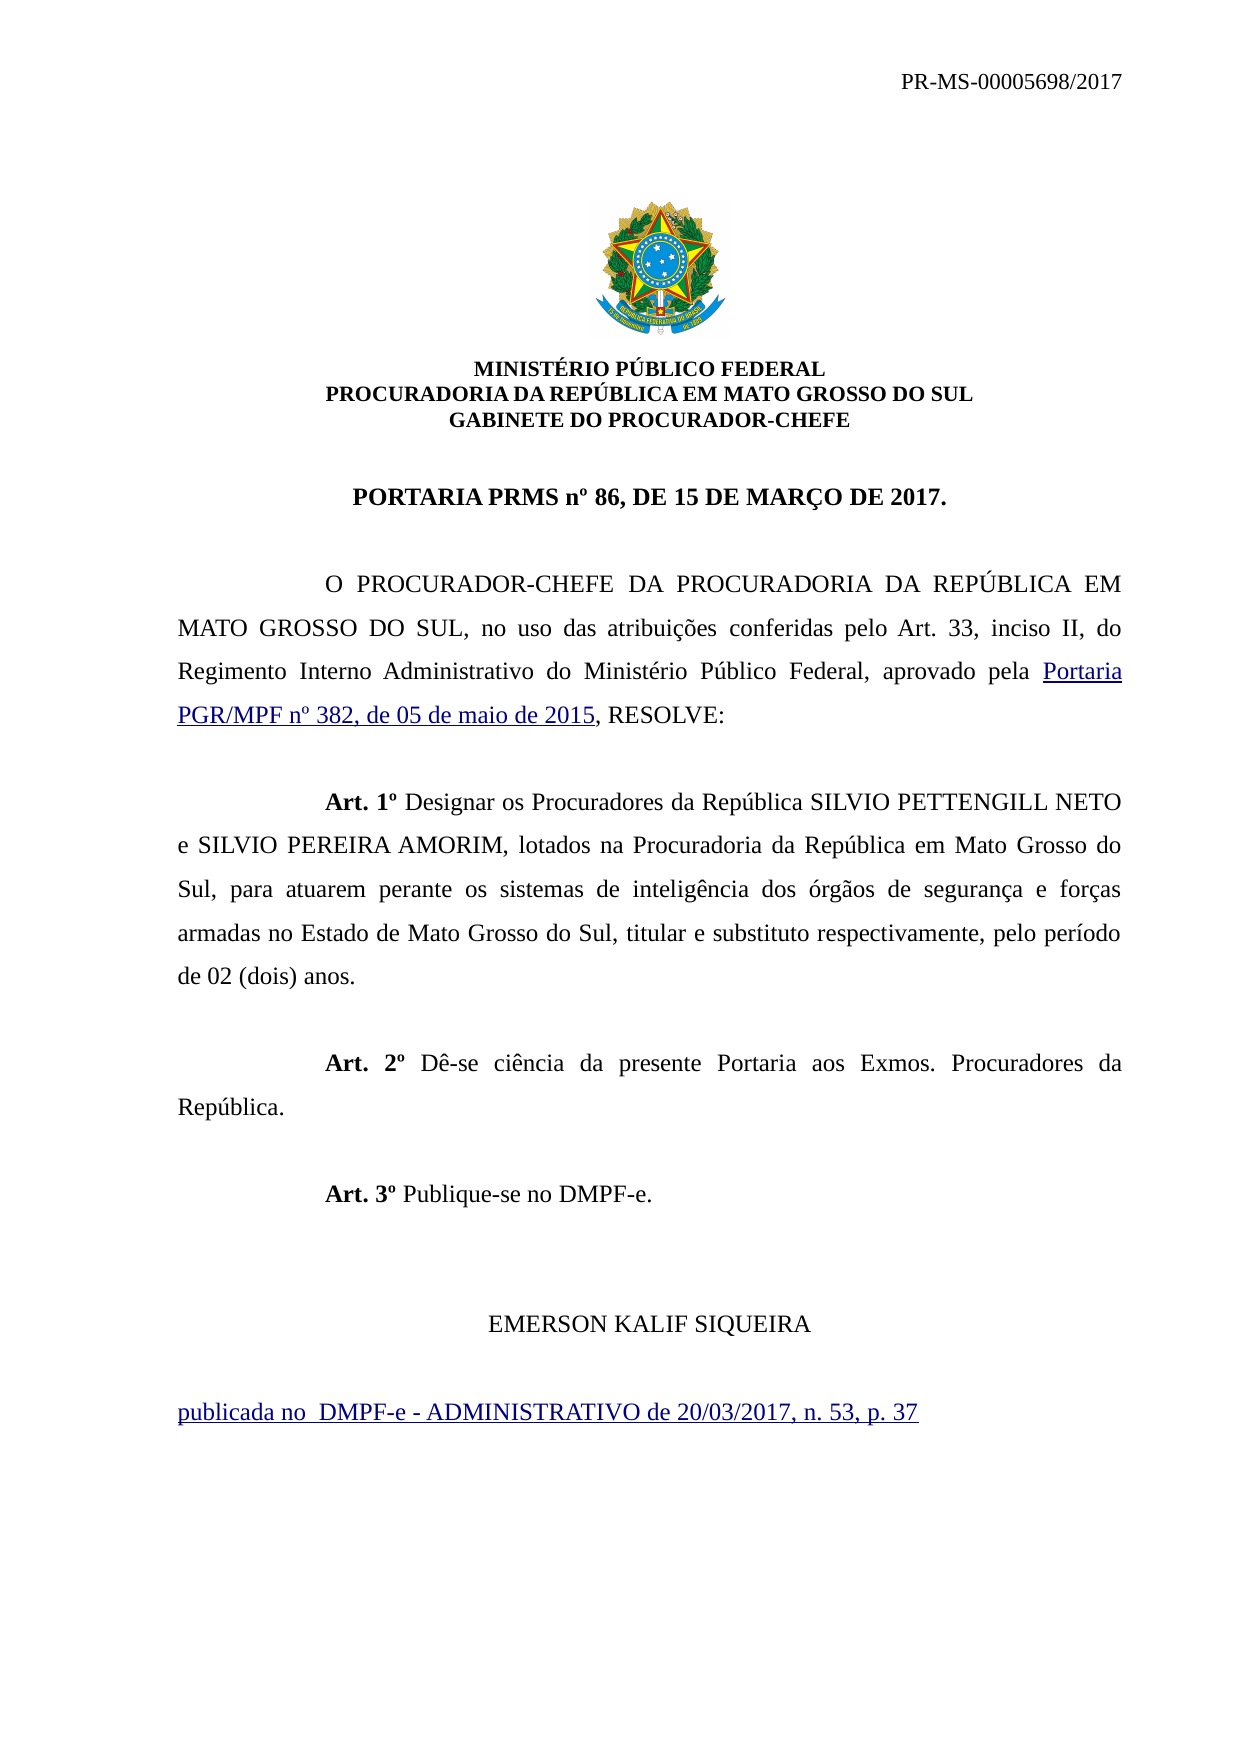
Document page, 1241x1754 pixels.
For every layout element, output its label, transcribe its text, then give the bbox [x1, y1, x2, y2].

text Art. 3º Publique-se no DMPF-e. [177, 1179, 1122, 1208]
text Art. 1º Designar os Procuradores da República SILVIO PETTENGILL NETO e SILVIO PEREIRA AMORIM, lotados na Procuradoria da República em Mato Grosso do Sul, para atuarem perante os sistemas de inteligência dos órgãos de segurança e forças armadas no Estado de Mato Grosso do Sul, titular e substituto respectivamente, pelo período de 02 (dois) anos. [177, 787, 1122, 990]
text publicada no DMPF-e - ADMINISTRATIVO de 20/03/2017, n. 53, p. 37 [177, 1397, 1122, 1426]
text O PROCURADOR-CHEFE DA PROCURADORIA DA REPÚBLICA EM MATO GROSSO DO SUL, no uso das atribuições conferidas pelo Art. 33, inciso II, do Regimento Interno Administrativo do Ministério Público Federal, aprovado pela Portaria PGR/MPF nº 382, de 05 de maio de 2015, RESOLVE: [177, 569, 1122, 729]
text Art. 2º Dê-se ciência da presente Portaria aos Exmos. Procuradores da República. [177, 1048, 1122, 1121]
text EMERSON KALIF SIQUEIRA [177, 1309, 1122, 1338]
